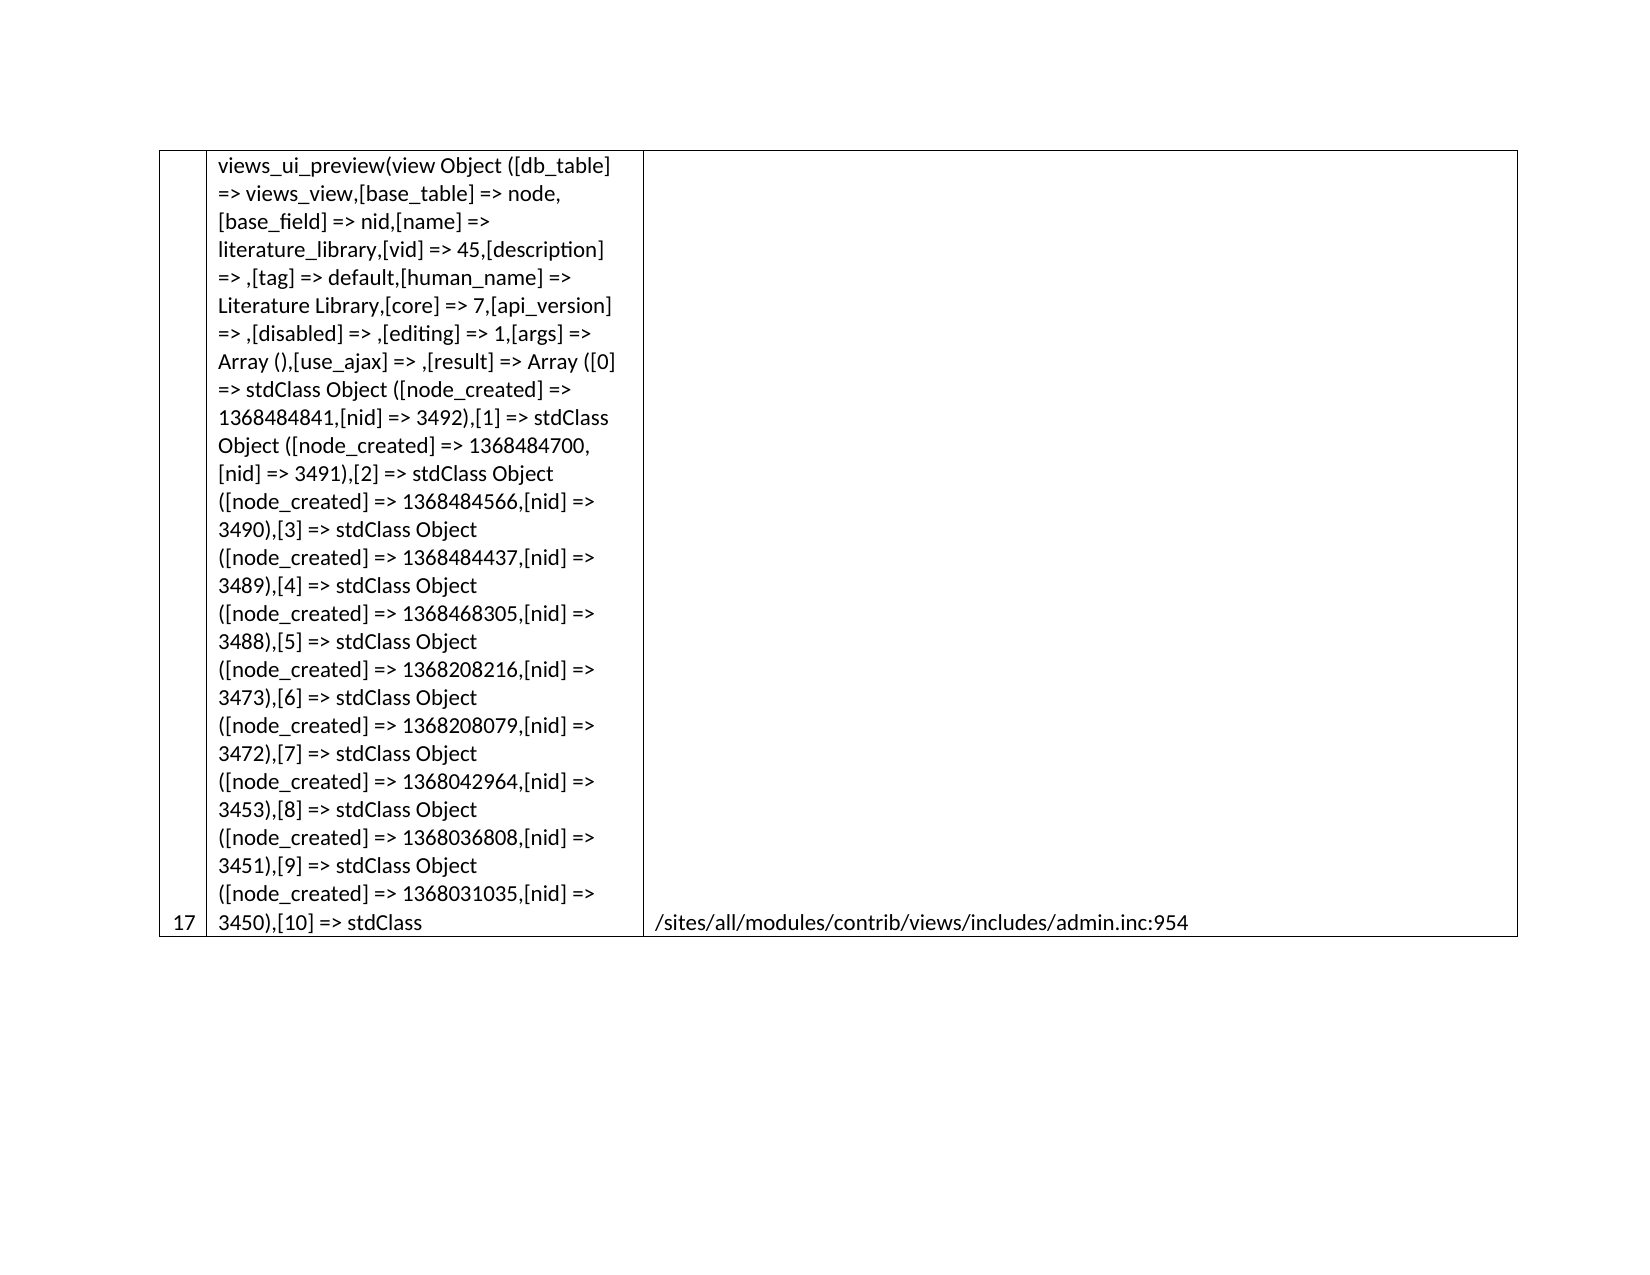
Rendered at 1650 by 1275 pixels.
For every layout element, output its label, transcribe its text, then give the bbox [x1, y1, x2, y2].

table_cell 17 [160, 151, 206, 936]
table_cell views_ui_preview(view Object ([db_table] => views_view,[base_table] => node,[base_field] => nid,[name] => literature_library,[vid] => 45,[description] => ,[tag] => default,[human_name] => Literature Library,[core] => 7,[api_version] => ,[disabled] => ,[editing] => 1,[args] => Array (),[use_ajax] => ,[result] => Array ([0] => stdClass Object ([node_created] => 1368484841,[nid] => 3492),[1] => stdClass Object ([node_created] => 1368484700,[nid] => 3491),[2] => stdClass Object ([node_created] => 1368484566,[nid] => 3490),[3] => stdClass Object ([node_created] => 1368484437,[nid] => 3489),[4] => stdClass Object ([node_created] => 1368468305,[nid] => 3488),[5] => stdClass Object ([node_created] => 1368208216,[nid] => 3473),[6] => stdClass Object ([node_created] => 1368208079,[nid] => 3472),[7] => stdClass Object ([node_created] => 1368042964,[nid] => 3453),[8] => stdClass Object ([node_created] => 1368036808,[nid] => 3451),[9] => stdClass Object ([node_created] => 1368031035,[nid] => 3450),[10] => stdClass [207, 151, 643, 936]
table_cell /sites/all/modules/contrib/views/includes/admin.inc:954 [644, 151, 1517, 936]
